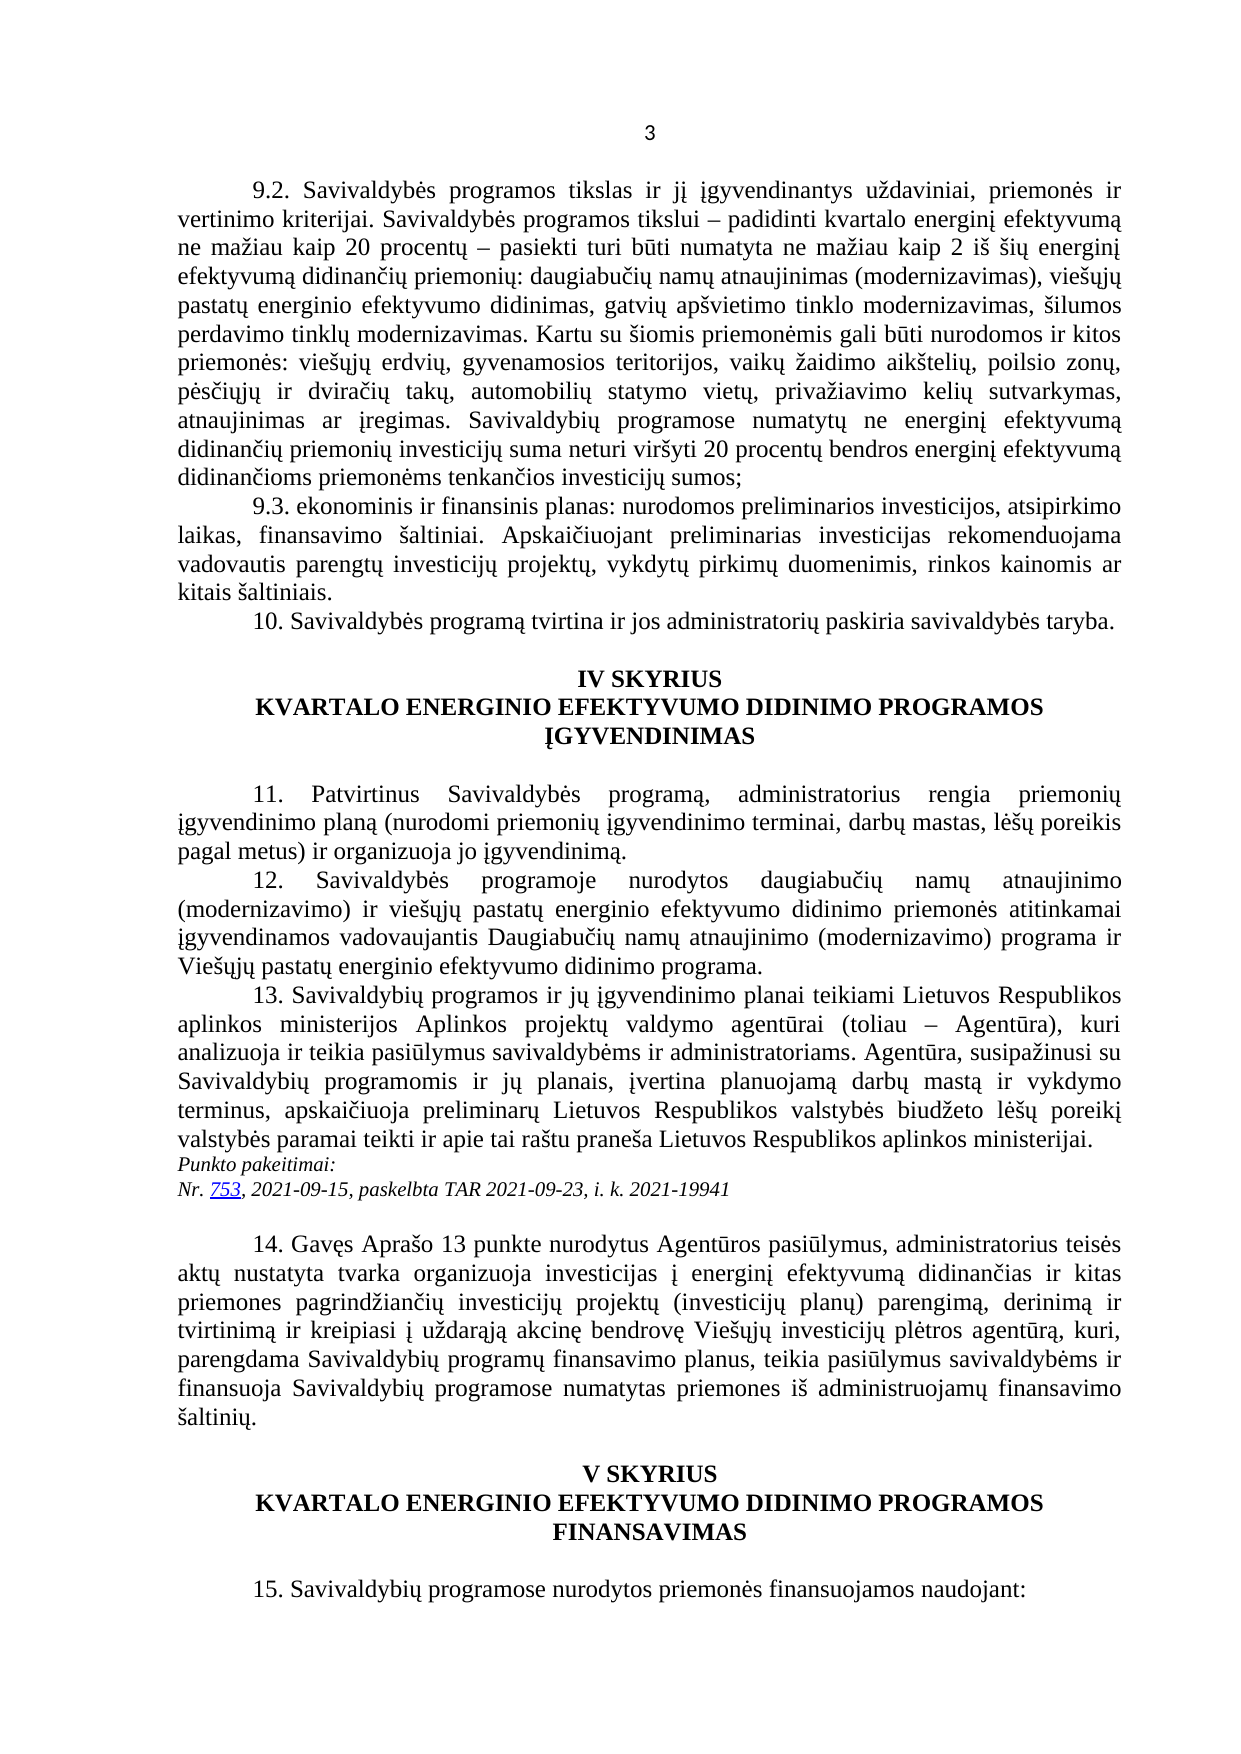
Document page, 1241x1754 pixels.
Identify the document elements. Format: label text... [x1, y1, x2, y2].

text 11. Patvirtinus Savivaldybės programą, administratorius rengia priemonių įgyvendinimo planą (nurodomi priemonių įgyvendinimo terminai, darbų mastas, lėšų poreikis pagal metus) ir organizuoja jo įgyvendinimą. [177, 779, 1122, 865]
text KVARTALO ENERGINIO EFEKTYVUMO DIDINIMO PROGRAMOS FINANSAVIMAS [177, 1488, 1122, 1546]
text 14. Gavęs Aprašo 13 punkte nurodytus Agentūros pasiūlymus, administratorius teisės aktų nustatyta tvarka organizuoja investicijas į energinį efektyvumą didinančias ir kitas priemones pagrindžiančių investicijų projektų (investicijų planų) parengimą, derinimą ir tvirtinimą ir kreipiasi į uždarąją akcinę bendrovę Viešųjų investicijų plėtros agentūrą, kuri, parengdama Savivaldybių programų finansavimo planus, teikia pasiūlymus savivaldybėms ir finansuoja Savivaldybių programose numatytas priemones iš administruojamų finansavimo šaltinių. [177, 1229, 1122, 1431]
text 13. Savivaldybių programos ir jų įgyvendinimo planai teikiami Lietuvos Respublikos aplinkos ministerijos Aplinkos projektų valdymo agentūrai (toliau – Agentūra), kuri analizuoja ir teikia pasiūlymus savivaldybėms ir administratoriams. Agentūra, susipažinusi su Savivaldybių programomis ir jų planais, įvertina planuojamą darbų mastą ir vykdymo terminus, apskaičiuoja preliminarų Lietuvos Respublikos valstybės biudžeto lėšų poreikį valstybės paramai teikti ir apie tai raštu praneša Lietuvos Respublikos aplinkos ministerijai. [177, 980, 1122, 1152]
text V SKYRIUS [177, 1459, 1122, 1488]
text 12. Savivaldybės programoje nurodytos daugiabučių namų atnaujinimo (modernizavimo) ir viešųjų pastatų energinio efektyvumo didinimo priemonės atitinkamai įgyvendinamos vadovaujantis Daugiabučių namų atnaujinimo (modernizavimo) programa ir Viešųjų pastatų energinio efektyvumo didinimo programa. [177, 865, 1122, 980]
text KVARTALO ENERGINIO EFEKTYVUMO DIDINIMO PROGRAMOS ĮGYVENDINIMAS [177, 692, 1122, 750]
text 10. Savivaldybės programą tvirtina ir jos administratorių paskiria savivaldybės taryba. [177, 606, 1122, 635]
text Punkto pakeitimai: [177, 1152, 1122, 1176]
text Nr. 753, 2021-09-15, paskelbta TAR 2021-09-23, i. k. 2021-19941 [177, 1176, 1122, 1201]
text 9.2. Savivaldybės programos tikslas ir jį įgyvendinantys uždaviniai, priemonės ir vertinimo kriterijai. Savivaldybės programos tikslui – padidinti kvartalo energinį efektyvumą ne mažiau kaip 20 procentų – pasiekti turi būti numatyta ne mažiau kaip 2 iš šių energinį efektyvumą didinančių priemonių: daugiabučių namų atnaujinimas (modernizavimas), viešųjų pastatų energinio efektyvumo didinimas, gatvių apšvietimo tinklo modernizavimas, šilumos perdavimo tinklų modernizavimas. Kartu su šiomis priemonėmis gali būti nurodomos ir kitos priemonės: viešųjų erdvių, gyvenamosios teritorijos, vaikų žaidimo aikštelių, poilsio zonų, pėsčiųjų ir dviračių takų, automobilių statymo vietų, privažiavimo kelių sutvarkymas, atnaujinimas ar įregimas. Savivaldybių programose numatytų ne energinį efektyvumą didinančių priemonių investicijų suma neturi viršyti 20 procentų bendros energinį efektyvumą didinančioms priemonėms tenkančios investicijų sumos; [177, 175, 1122, 491]
text 15. Savivaldybių programose nurodytos priemonės finansuojamos naudojant: [177, 1574, 1122, 1603]
text 9.3. ekonominis ir finansinis planas: nurodomos preliminarios investicijos, atsipirkimo laikas, finansavimo šaltiniai. Apskaičiuojant preliminarias investicijas rekomenduojama vadovautis parengtų investicijų projektų, vykdytų pirkimų duomenimis, rinkos kainomis ar kitais šaltiniais. [177, 491, 1122, 606]
text IV SKYRIUS [177, 664, 1122, 692]
